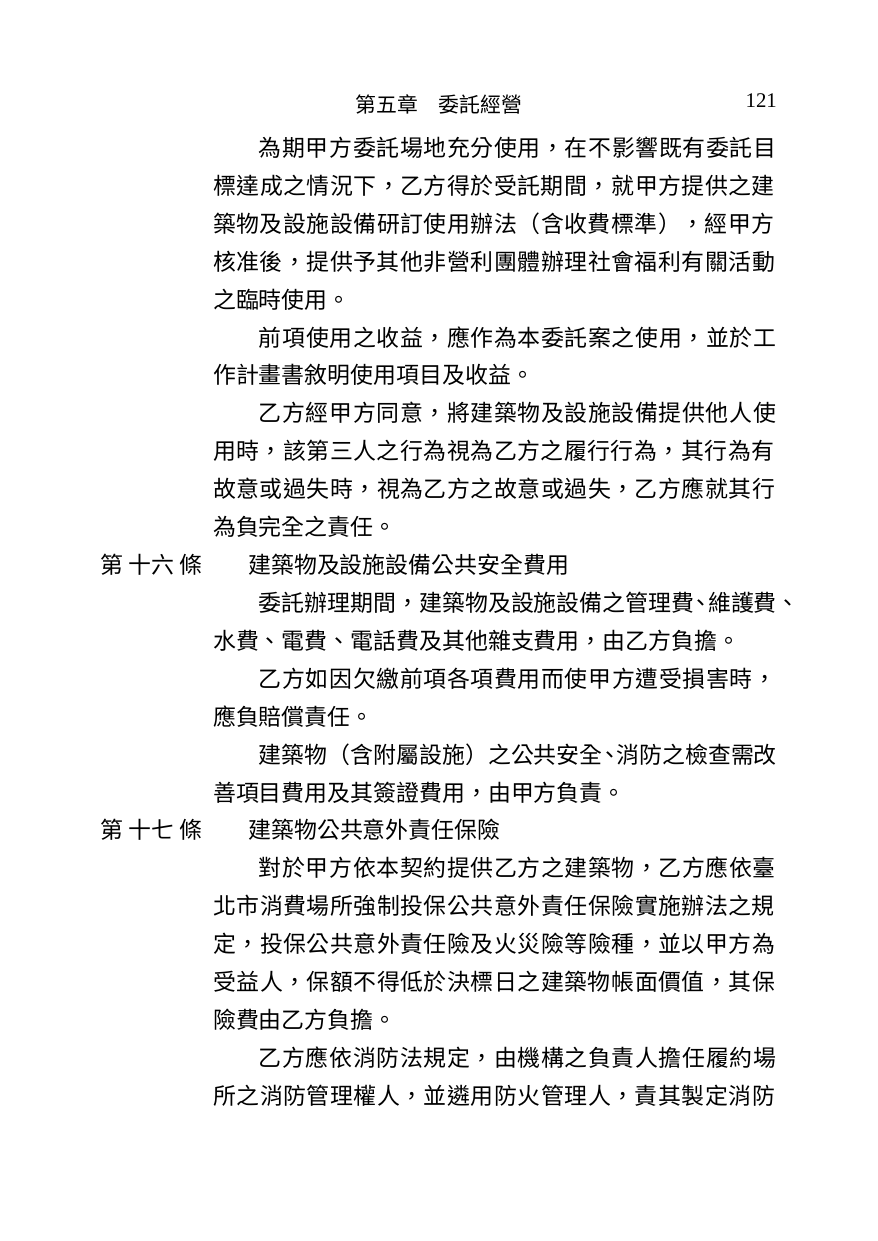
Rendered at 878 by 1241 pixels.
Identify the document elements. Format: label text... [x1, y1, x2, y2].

text 第 十六 條 建築物及設施設備公共安全費用 [100, 544, 777, 582]
text 對於甲方依本契約提供乙方之建築物，乙方應依臺北市消費場所強制投保公共意外責任保險實施辦法之規定，投保公共意外責任險及火災險等險種，並以甲方為受益人，保額不得低於決標日之建築物帳面價值，其保險費由乙方負擔。 [213, 848, 777, 1037]
text 乙方經甲方同意，將建築物及設施設備提供他人使用時，該第三人之行為視為乙方之履行行為，其行為有故意或過失時，視為乙方之故意或過失，乙方應就其行為負完全之責任。 [213, 393, 777, 544]
text 前項使用之收益，應作為本委託案之使用，並於工作計畫書敘明使用項目及收益。 [213, 317, 777, 393]
text 乙方應依消防法規定，由機構之負責人擔任履約場所之消防管理權人，並遴用防火管理人，責其製定消防 [213, 1037, 777, 1113]
text 第 十七 條 建築物公共意外責任保險 [100, 810, 777, 848]
text 乙方如因欠繳前項各項費用而使甲方遭受損害時，應負賠償責任。 [213, 658, 777, 734]
text 為期甲方委託場地充分使用，在不影響既有委託目標達成之情況下，乙方得於受託期間，就甲方提供之建築物及設施設備研訂使用辦法（含收費標準），經甲方核准後，提供予其他非營利團體辦理社會福利有關活動之臨時使用。 [213, 127, 777, 317]
text 建築物（含附屬設施）之公共安全、消防之檢查需改善項目費用及其簽證費用，由甲方負責。 [213, 734, 777, 810]
text 委託辦理期間，建築物及設施設備之管理費、維護費、水費、電費、電話費及其他雜支費用，由乙方負擔。 [213, 582, 777, 658]
